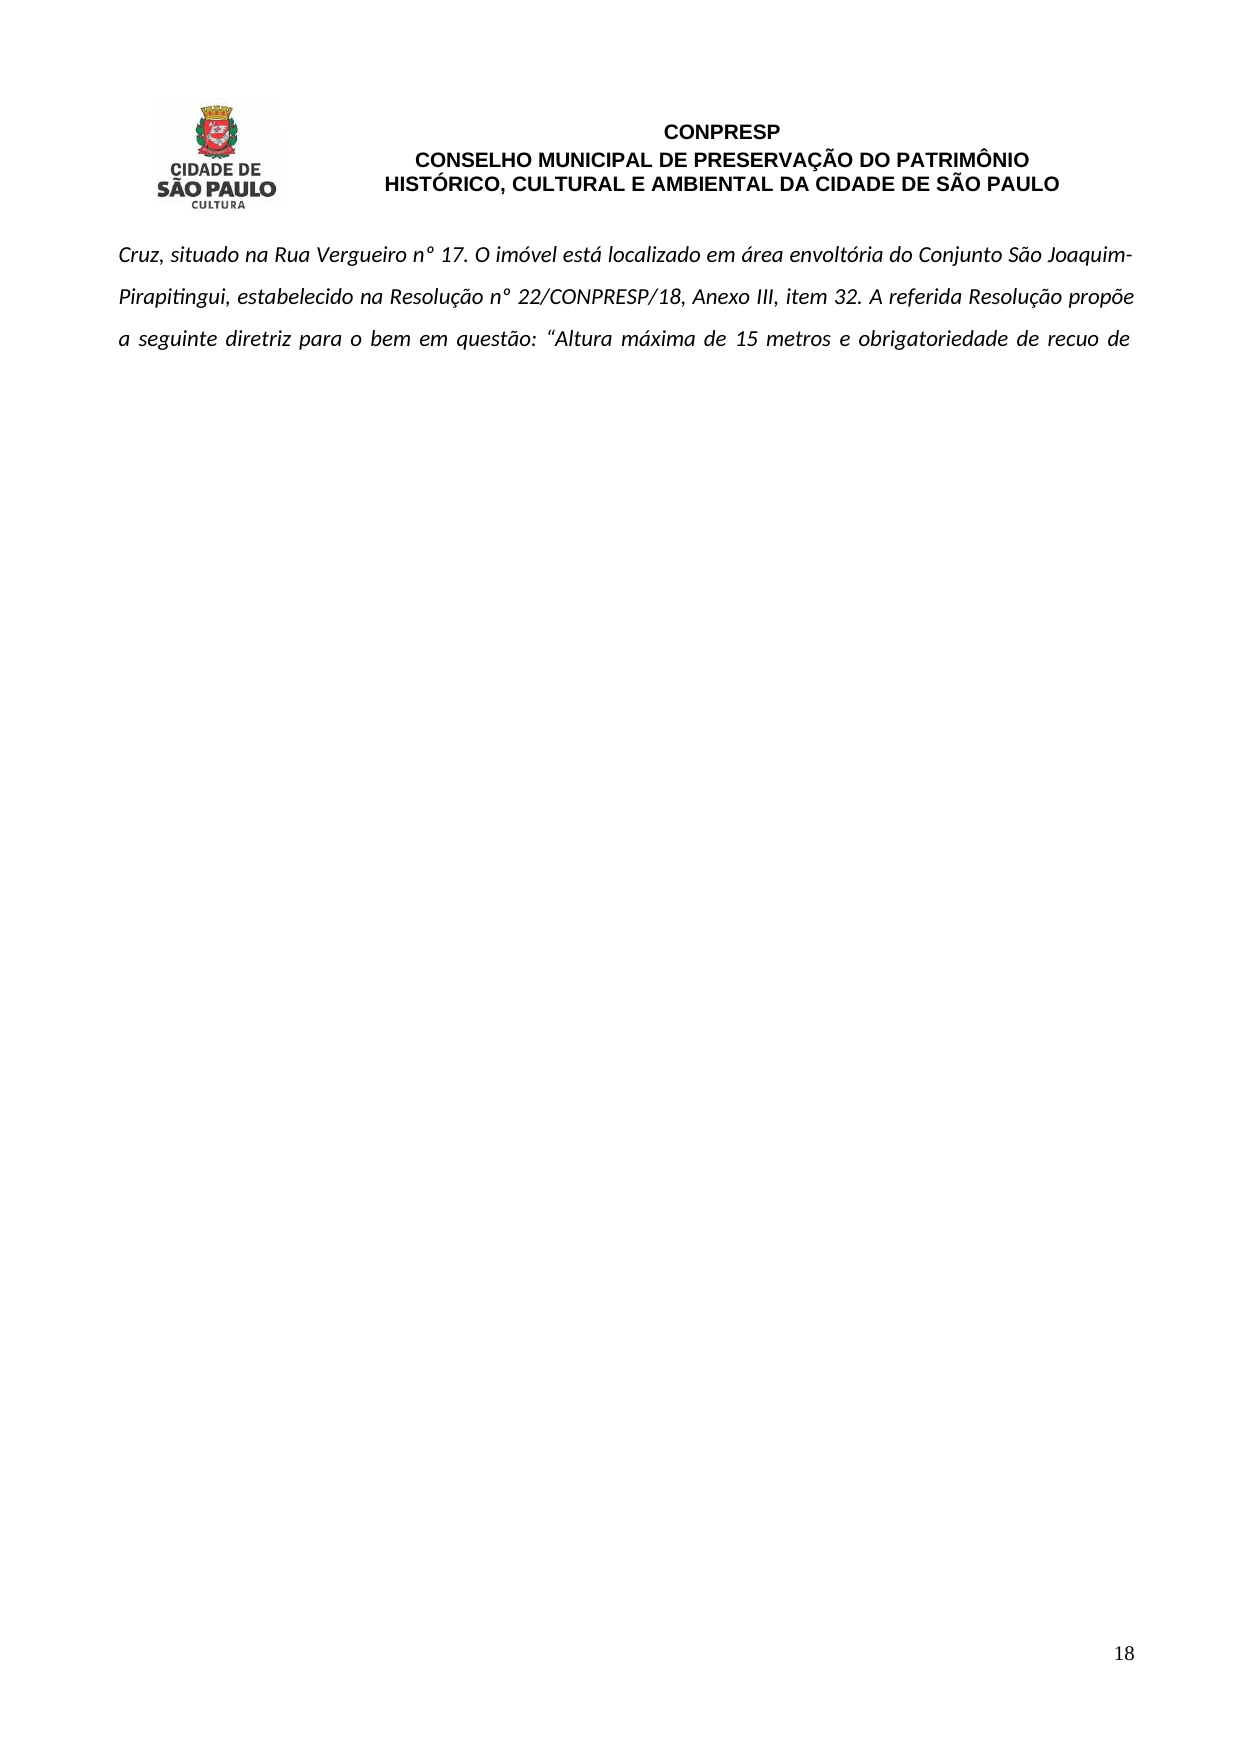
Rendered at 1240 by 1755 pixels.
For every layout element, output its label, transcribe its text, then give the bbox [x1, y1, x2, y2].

text Cruz, situado na Rua Vergueiro nº 17. O imóvel está localizado em área envoltória do Conjunto São Joaquim- Pirapitingui, estabelecido na Resolução nº 22/CONPRESP/18, Anexo III, item 32. A referida Resolução propõe a seguinte diretriz para o bem em questão: “Altura máxima de 15 metros e obrigatoriedade de recuo de [118, 240, 1135, 352]
